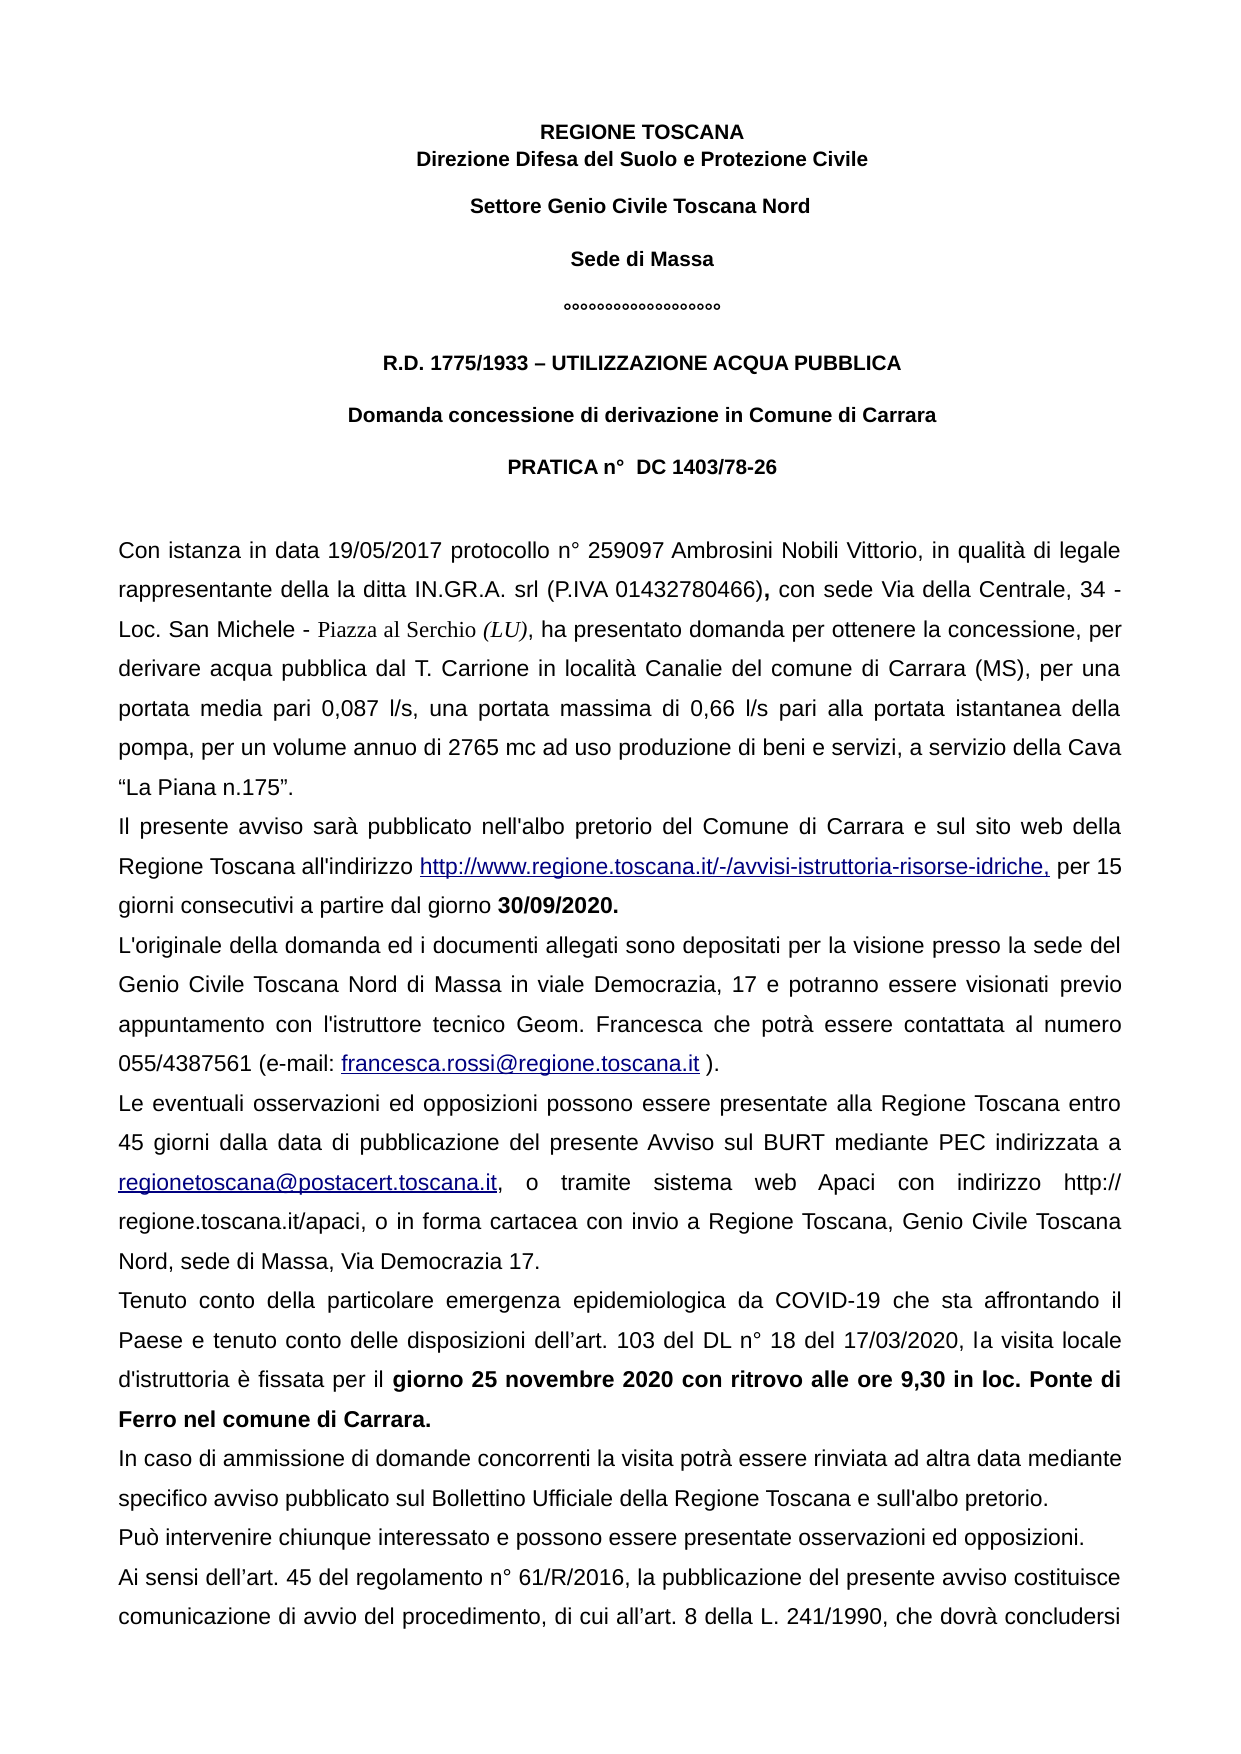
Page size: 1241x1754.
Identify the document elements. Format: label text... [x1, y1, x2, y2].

text In caso di ammissione di domande concorrenti la visita potrà essere rinviata ad altra data mediante specifico avviso pubblicato sul Bollettino Ufficiale della Regione Toscana e sull'albo pretorio. [118, 1445, 1122, 1511]
text Sede di Massa [162, 224, 1122, 276]
text R.D. 1775/1933 – UTILIZZAZIONE ACQUA PUBBLICA [162, 328, 1122, 381]
text Può intervenire chiunque interessato e possono essere presentate osservazioni ed opposizioni. [118, 1524, 1122, 1550]
text Domanda concessione di derivazione in Comune di Carrara [162, 381, 1122, 433]
text Tenuto conto della particolare emergenza epidemiologica da COVID-19 che sta affrontando il Paese e tenuto conto delle disposizioni dell’art. 103 del DL n° 18 del 17/03/2020, la visita locale d'istruttoria è fissata per il giorno 25 novembre 2020 con ritrovo alle ore 9,30 in loc. Ponte di Ferro nel comune di Carrara. [118, 1287, 1122, 1432]
text Settore Genio Civile Toscana Nord [118, 172, 1240, 224]
text REGIONE TOSCANA [162, 118, 1122, 145]
text Direzione Difesa del Suolo e Protezione Civile [162, 145, 1122, 172]
text Le eventuali osservazioni ed opposizioni possono essere presentate alla Regione Toscana entro 45 giorni dalla data di pubblicazione del presente Avviso sul BURT mediante PEC indirizzata a regionetoscana@postacert.toscana.it, o tramite sistema web Apaci con indirizzo http:// regione.toscana.it/apaci, o in forma cartacea con invio a Regione Toscana, Genio Civile Toscana Nord, sede di Massa, Via Democrazia 17. [118, 1090, 1122, 1274]
text PRATICA n° DC 1403/78-26 [162, 433, 1122, 485]
text °°°°°°°°°°°°°°°°°°° [162, 276, 1122, 328]
text Ai sensi dell’art. 45 del regolamento n° 61/R/2016, la pubblicazione del presente avviso costituisce comunicazione di avvio del procedimento, di cui all’art. 8 della L. 241/1990, che dovrà concludersi [118, 1563, 1122, 1629]
text Con istanza in data 19/05/2017 protocollo n° 259097 Ambrosini Nobili Vittorio, in qualità di legale rappresentante della la ditta IN.GR.A. srl (P.IVA 01432780466), con sede Via della Centrale, 34 - Loc. San Michele - Piazza al Serchio (LU), ha presentato domanda per ottenere la concessione, per derivare acqua pubblica dal T. Carrione in località Canalie del comune di Carrara (MS), per una portata media pari 0,087 l/s, una portata massima di 0,66 l/s pari alla portata istantanea della pompa, per un volume annuo di 2765 mc ad uso produzione di beni e servizi, a servizio della Cava “La Piana n.175”. [118, 537, 1122, 800]
text Il presente avviso sarà pubblicato nell'albo pretorio del Comune di Carrara e sul sito web della Regione Toscana all'indirizzo http://www.regione.toscana.it/-/avvisi-istruttoria-risorse-idriche, per 15 giorni consecutivi a partire dal giorno 30/09/2020. [118, 813, 1122, 919]
text L'originale della domanda ed i documenti allegati sono depositati per la visione presso la sede del Genio Civile Toscana Nord di Massa in viale Democrazia, 17 e potranno essere visionati previo appuntamento con l'istruttore tecnico Geom. Francesca che potrà essere contattata al numero 055/4387561 (e-mail: francesca.rossi@regione.toscana.it ). [118, 932, 1122, 1077]
